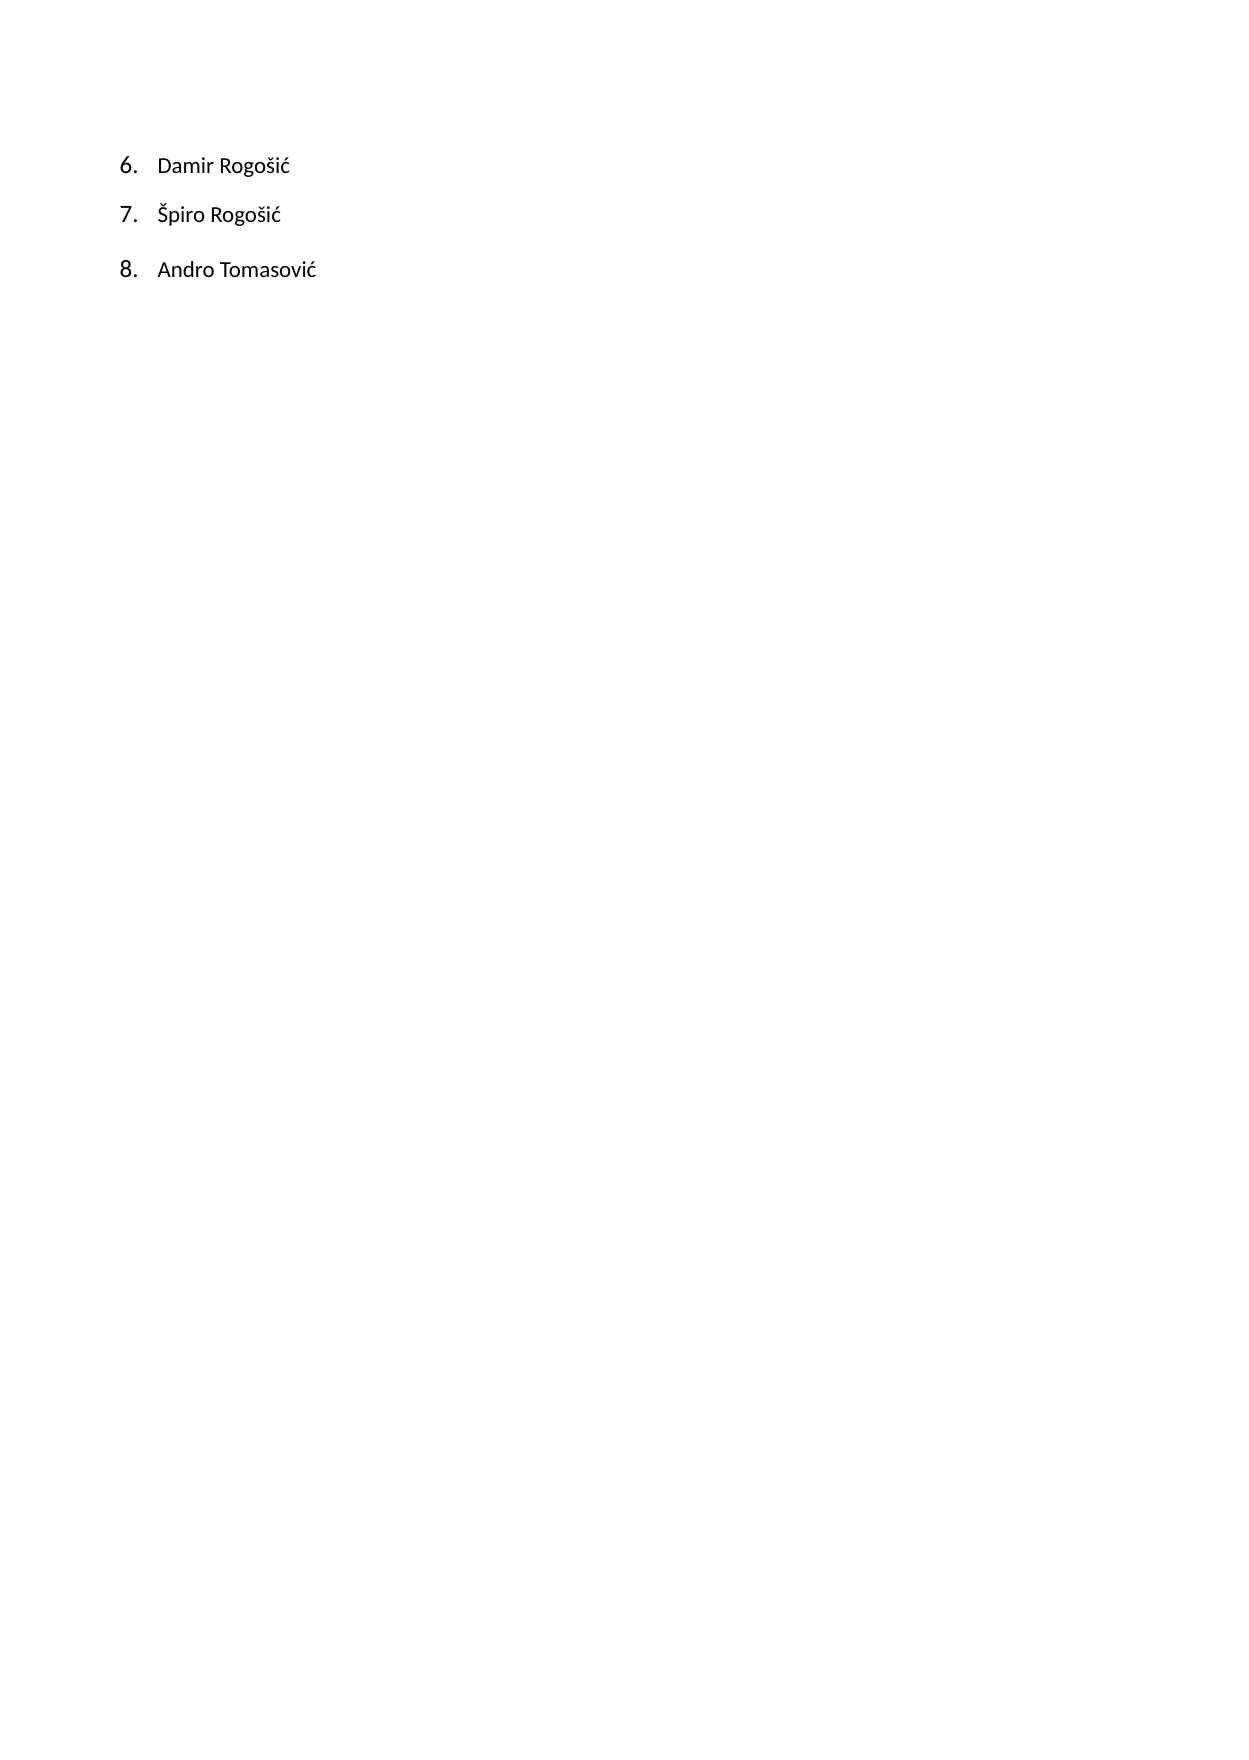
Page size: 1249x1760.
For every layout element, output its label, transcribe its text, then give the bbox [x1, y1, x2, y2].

list Špiro Rogošić [119, 199, 949, 229]
list Damir Rogošić [119, 149, 949, 179]
list Andro Tomasović [119, 253, 949, 283]
